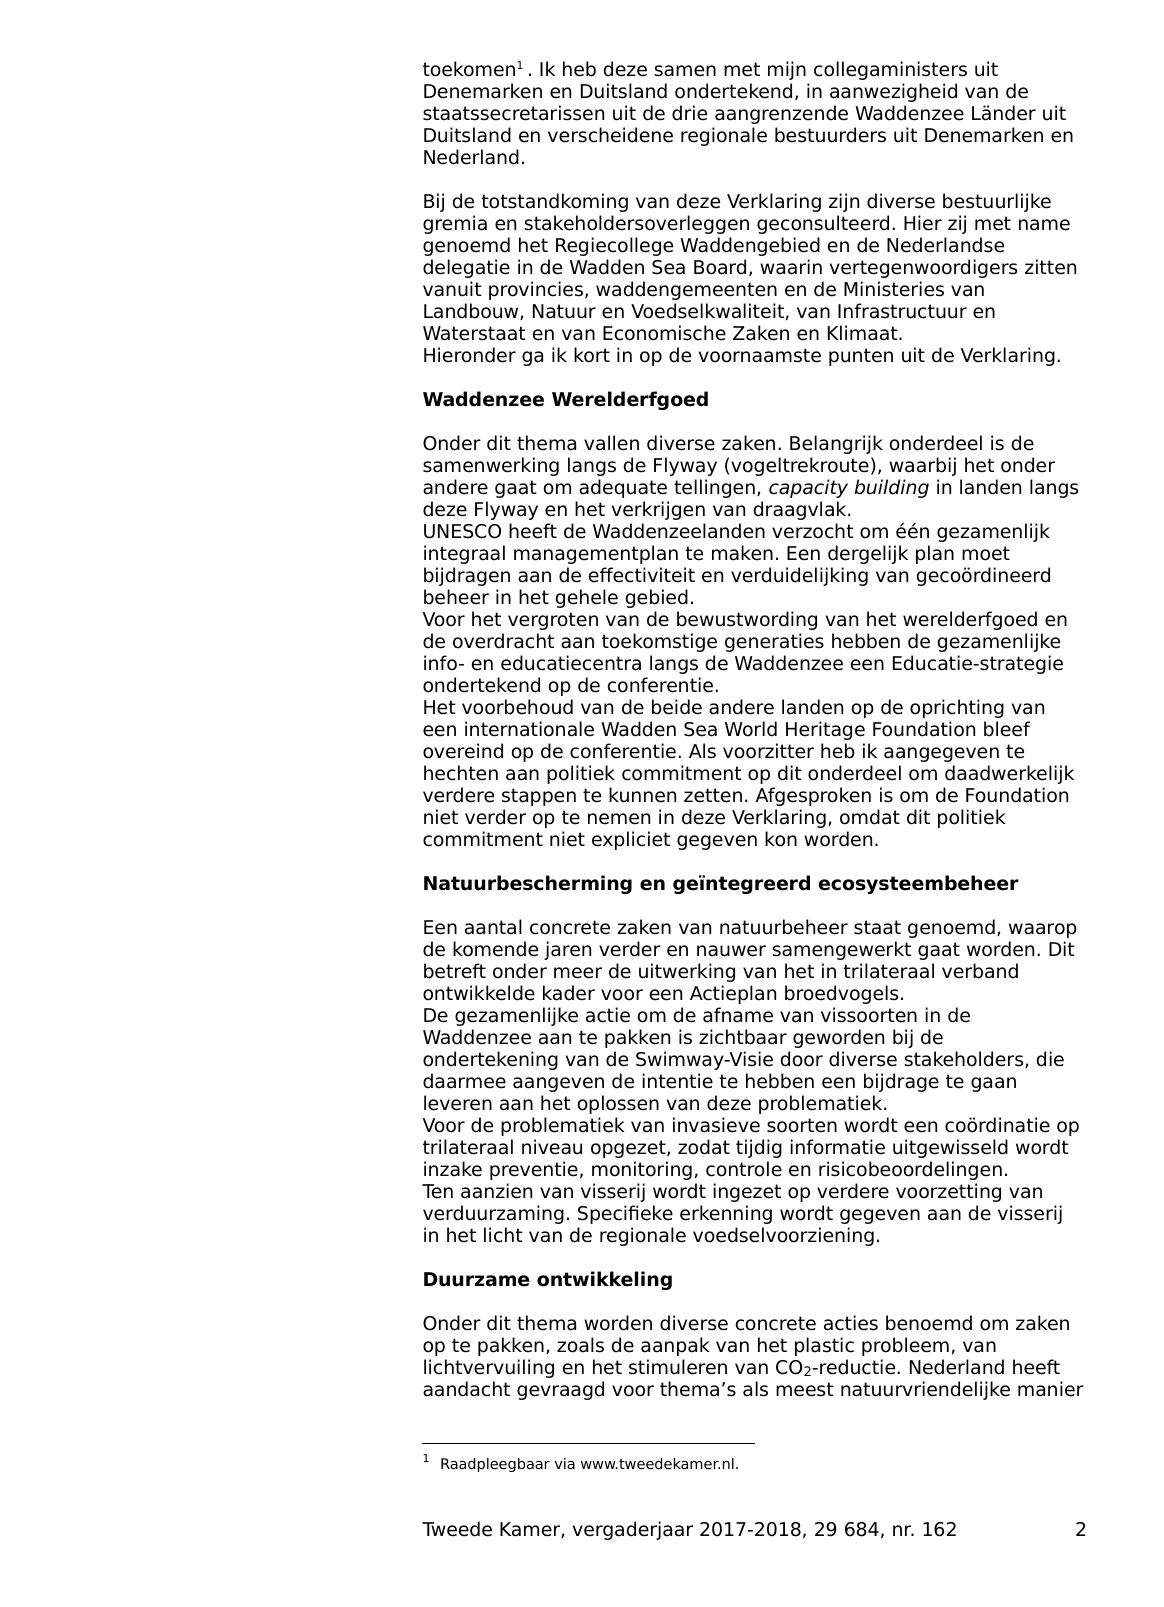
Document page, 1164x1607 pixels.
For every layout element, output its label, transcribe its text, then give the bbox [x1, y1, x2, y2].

subtitle Waddenzee Werelderfgoed [422, 389, 1087, 411]
text Het voorbehoud van de beide andere landen op de oprichting van een internationale Wadden Sea World Heritage Foundation bleef overeind op de conferentie. Als voorzitter heb ik aangegeven te hechten aan politiek commitment op dit onderdeel om daadwerkelijk verdere stappen te kunnen zetten. Afgesproken is om de Foundation niet verder op te nemen in deze Verklaring, omdat dit politiek commitment niet expliciet gegeven kon worden. [422, 697, 1087, 851]
text Onder dit thema vallen diverse zaken. Belangrijk onderdeel is de samenwerking langs de Flyway (vogeltrekroute), waarbij het onder andere gaat om adequate tellingen, capacity building in landen langs deze Flyway en het verkrijgen van draagvlak. [422, 433, 1087, 521]
text Onder dit thema worden diverse concrete acties benoemd om zaken op te pakken, zoals de aanpak van het plastic probleem, van lichtvervuiling en het stimuleren van CO2-reductie. Nederland heeft aandacht gevraagd voor thema’s als meest natuurvriendelijke manier [422, 1313, 1087, 1401]
text Raadpleegbaar via www.tweedekamer.nl. [422, 1452, 1087, 1474]
text Voor de problematiek van invasieve soorten wordt een coördinatie op trilateraal niveau opgezet, zodat tijdig informatie uitgewisseld wordt inzake preventie, monitoring, controle en risicobeoordelingen. [422, 1115, 1087, 1181]
subtitle Duurzame ontwikkeling [422, 1269, 1087, 1291]
text De gezamenlijke actie om de afname van vissoorten in de Waddenzee aan te pakken is zichtbaar geworden bij de ondertekening van de Swimway-Visie door diverse stakeholders, die daarmee aangeven de intentie te hebben een bijdrage te gaan leveren aan het oplossen van deze problematiek. [422, 1005, 1087, 1115]
text Voor het vergroten van de bewustwording van het werelderfgoed en de overdracht aan toekomstige generaties hebben de gezamenlijke info- en educatiecentra langs de Waddenzee een Educatie-strategie ondertekend op de conferentie. [422, 609, 1087, 697]
text Bij de totstandkoming van deze Verklaring zijn diverse bestuurlijke gremia en stakeholdersoverleggen geconsulteerd. Hier zij met name genoemd het Regiecollege Waddengebied en de Nederlandse delegatie in de Wadden Sea Board, waarin vertegenwoordigers zitten vanuit provincies, waddengemeenten en de Ministeries van Landbouw, Natuur en Voedselkwaliteit, van Infrastructuur en Waterstaat en van Economische Zaken en Klimaat. [422, 191, 1087, 345]
text Ten aanzien van visserij wordt ingezet op verdere voorzetting van verduurzaming. Specifieke erkenning wordt gegeven aan de visserij in het licht van de regionale voedselvoorziening. [422, 1181, 1087, 1247]
text Hieronder ga ik kort in op de voornaamste punten uit de Verklaring. [422, 345, 1087, 367]
text Een aantal concrete zaken van natuurbeheer staat genoemd, waarop de komende jaren verder en nauwer samengewerkt gaat worden. Dit betreft onder meer de uitwerking van het in trilateraal verband ontwikkelde kader voor een Actieplan broedvogels. [422, 917, 1087, 1005]
subtitle Natuurbescherming en geïntegreerd ecosysteembeheer [422, 873, 1087, 895]
text UNESCO heeft de Waddenzeelanden verzocht om één gezamenlijk integraal managementplan te maken. Een dergelijk plan moet bijdragen aan de effectiviteit en verduidelijking van gecoördineerd beheer in het gehele gebied. [422, 521, 1087, 609]
text In mijn brief van 1 mei jl. heb ik u de concept-Verklaring van Leeuwarden toegestuurd. Over een aantal punten vond toen nog overleg plaats. Bijgaand doe ik u hierbij de definitieve, ondertekende versie van deze Verklaring van Leeuwarden (hierna: de Verklaring) toekomen. Ik heb deze samen met mijn collegaministers uit Denemarken en Duitsland ondertekend, in aanwezigheid van de staatssecretarissen uit de drie aangrenzende Waddenzee Länder uit Duitsland en verscheidene regionale bestuurders uit Denemarken en Nederland. [422, 59, 1087, 169]
